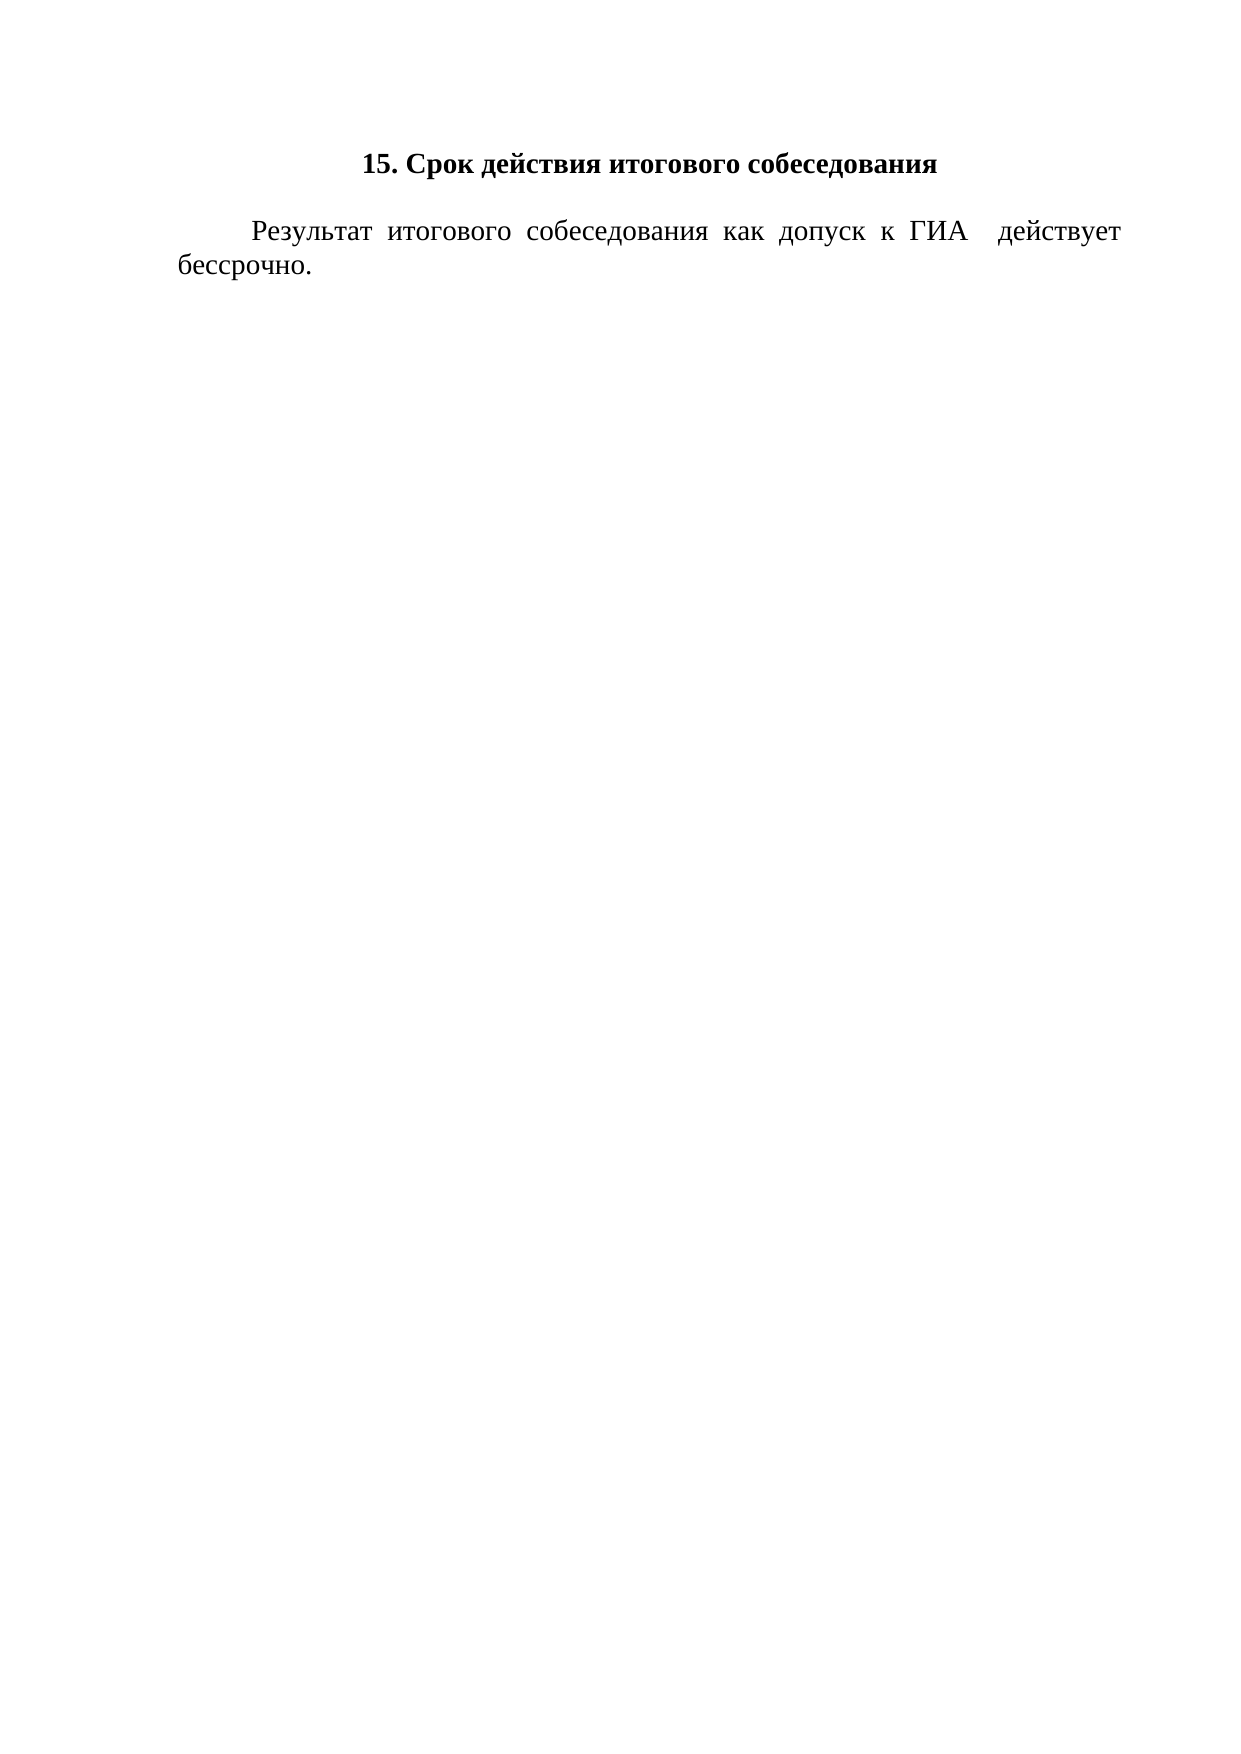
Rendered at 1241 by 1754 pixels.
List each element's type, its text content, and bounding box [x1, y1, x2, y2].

subtitle 15. Срок действия итогового собеседования [177, 146, 1122, 180]
text Результат итогового собеседования как допуск к ГИА действует бессрочно. [177, 213, 1122, 280]
